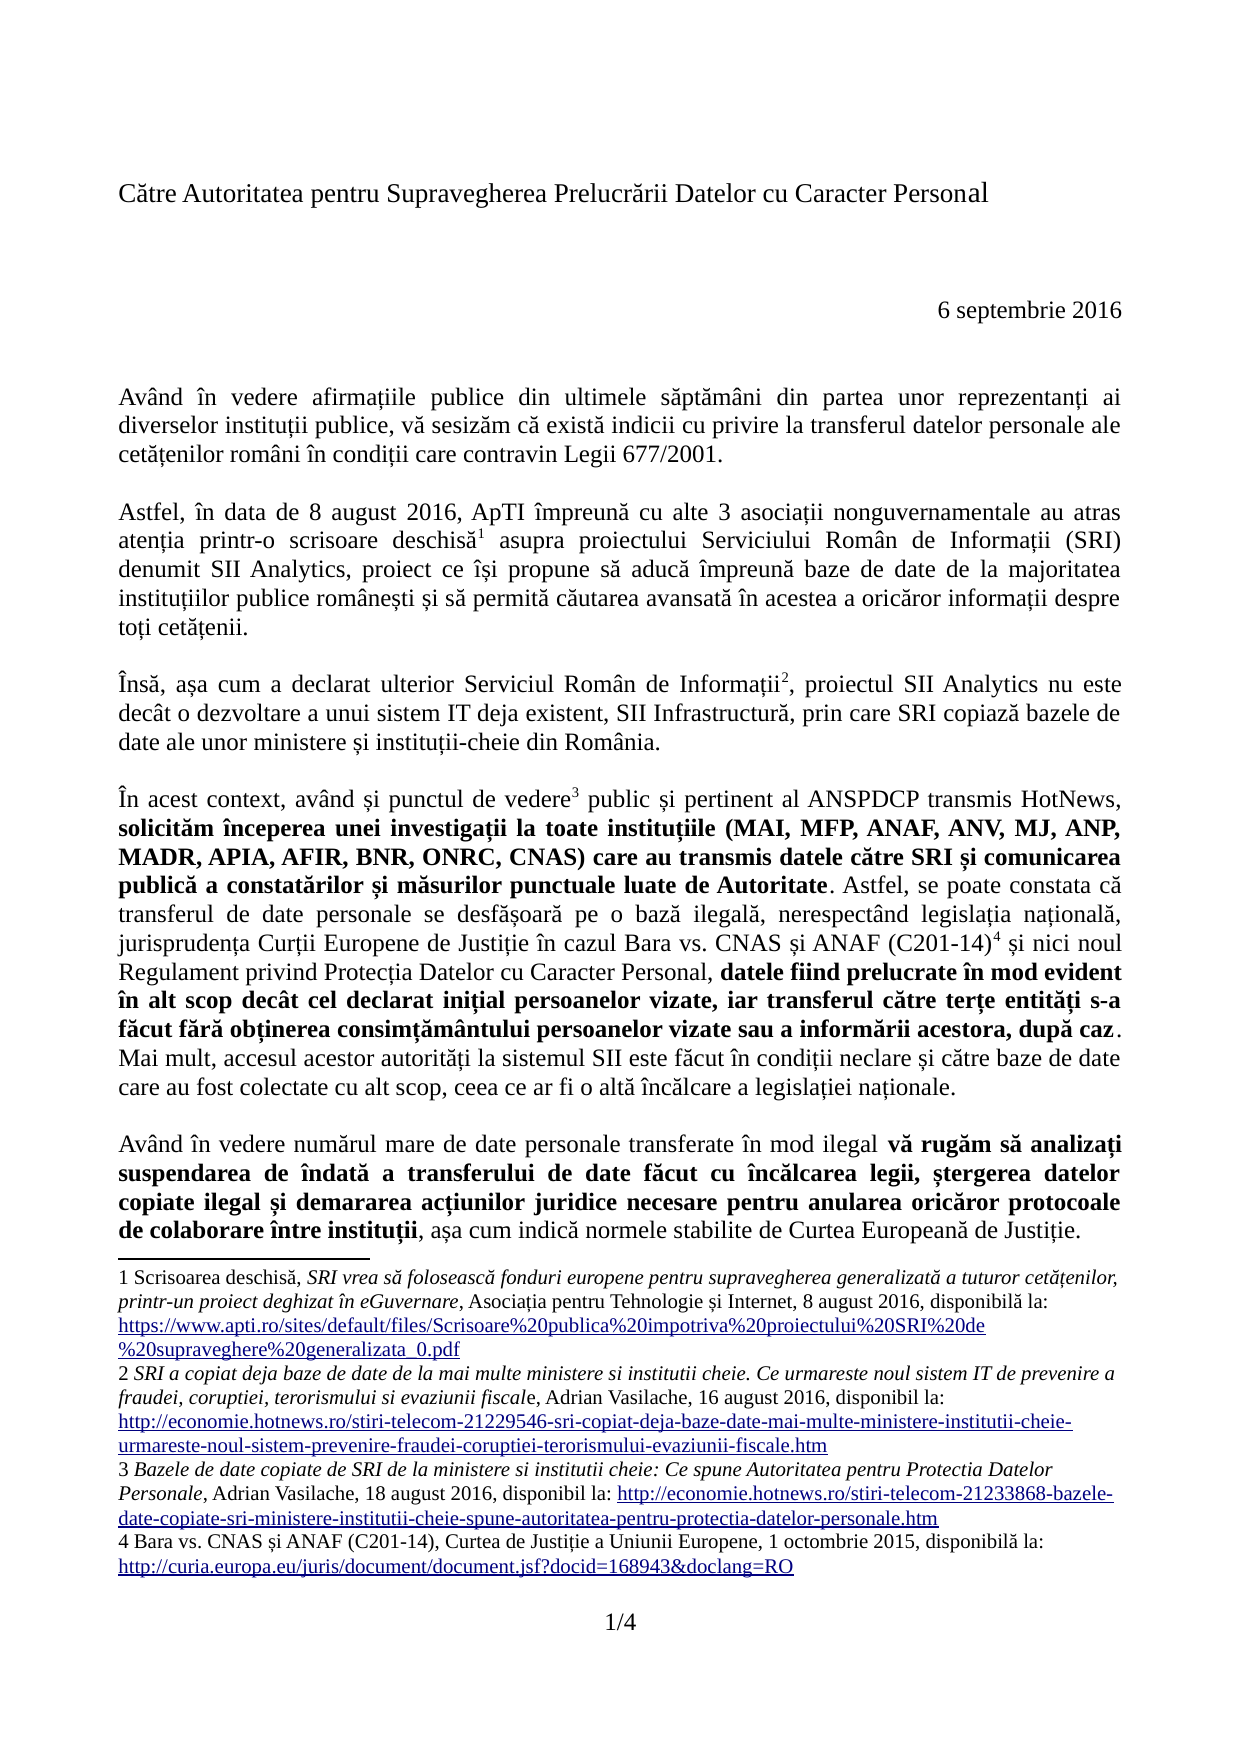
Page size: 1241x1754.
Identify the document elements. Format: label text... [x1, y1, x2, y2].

text 6 septembrie 2016 [118, 295, 1122, 324]
text Către Autoritatea pentru Supravegherea Prelucrării Datelor cu Caracter Personal [118, 176, 1122, 209]
text Astfel, în data de 8 august 2016, ApTI împreună cu alte 3 asociații nonguvernamentale au atras atenția printr-o scrisoare deschisă asupra proiectului Serviciului Român de Informații (SRI) denumit SII Analytics, proiect ce își propune să aducă împreună baze de date de la majoritatea instituțiilor publice românești și să permită căutarea avansată în acestea a oricăror informații despre toți cetățenii. [118, 497, 1122, 640]
text În acest context, având și punctul de vedere public și pertinent al ANSPDCP transmis HotNews, solicităm începerea unei investigații la toate instituțiile (MAI, MFP, ANAF, ANV, MJ, ANP, MADR, APIA, AFIR, BNR, ONRC, CNAS) care au transmis datele către SRI și comunicarea publică a constatărilor și măsurilor punctuale luate de Autoritate. Astfel, se poate constata că transferul de date personale se desfășoară pe o bază ilegală, nerespectând legislația națională, jurisprudența Curții Europene de Justiție în cazul Bara vs. CNAS și ANAF (C201-14) și nici noul Regulament privind Protecția Datelor cu Caracter Personal, datele fiind prelucrate în mod evident în alt scop decât cel declarat inițial persoanelor vizate, iar transferul către terțe entități s-a făcut fără obținerea consimțământului persoanelor vizate sau a informării acestora, după caz. Mai mult, accesul acestor autorități la sistemul SII este făcut în condiții neclare și către baze de date care au fost colectate cu alt scop, ceea ce ar fi o altă încălcare a legislației naționale. [118, 784, 1122, 1100]
text SRI a copiat deja baze de date de la mai multe ministere si institutii cheie. Ce urmareste noul sistem IT de prevenire a fraudei, coruptiei, terorismului si evaziunii fiscale, Adrian Vasilache, 16 august 2016, disponibil la: http://economie.hotnews.ro/stiri-telecom-21229546-sri-copiat-deja-baze-date-mai-multe-ministere-institutii-cheie-urmareste-noul-sistem-prevenire-fraudei-coruptiei-terorismului-evaziunii-fiscale.htm [118, 1361, 1122, 1457]
text Bazele de date copiate de SRI de la ministere si institutii cheie: Ce spune Autoritatea pentru Protectia Datelor Personale, Adrian Vasilache, 18 august 2016, disponibil la: http://economie.hotnews.ro/stiri-telecom-21233868-bazele-date-copiate-sri-ministere-institutii-cheie-spune-autoritatea-pentru-protectia-datelor-personale.htm [118, 1457, 1122, 1529]
text Având în vedere afirmațiile publice din ultimele săptămâni din partea unor reprezentanți ai diverselor instituții publice, vă sesizăm că există indicii cu privire la transferul datelor personale ale cetățenilor români în condiții care contravin Legii 677/2001. [118, 382, 1122, 468]
text Bara vs. CNAS și ANAF (C201-14), Curtea de Justiție a Uniunii Europene, 1 octombrie 2015, disponibilă la: http://curia.europa.eu/juris/document/document.jsf?docid=168943&doclang=RO [118, 1529, 1122, 1578]
text Având în vedere numărul mare de date personale transferate în mod ilegal vă rugăm să analizați suspendarea de îndată a transferului de date făcut cu încălcarea legii, ștergerea datelor copiate ilegal și demararea acțiunilor juridice necesare pentru anularea oricăror protocoale de colaborare între instituții, așa cum indică normele stabilite de Curtea Europeană de Justiție. [118, 1129, 1122, 1244]
text Însă, așa cum a declarat ulterior Serviciul Român de Informații, proiectul SII Analytics nu este decât o dezvoltare a unui sistem IT deja existent, SII Infrastructură, prin care SRI copiază bazele de date ale unor ministere și instituții-cheie din România. [118, 669, 1122, 755]
text Scrisoarea deschisă, SRI vrea să folosească fonduri europene pentru supravegherea generalizată a tuturor cetățenilor, printr-un proiect deghizat în eGuvernare, Asociația pentru Tehnologie și Internet, 8 august 2016, disponibilă la: https://www.apti.ro/sites/default/files/Scrisoare%20publica%20impotriva%20proiectului%20SRI%20de%20supraveghere%20generalizata_0.pdf [118, 1265, 1122, 1361]
